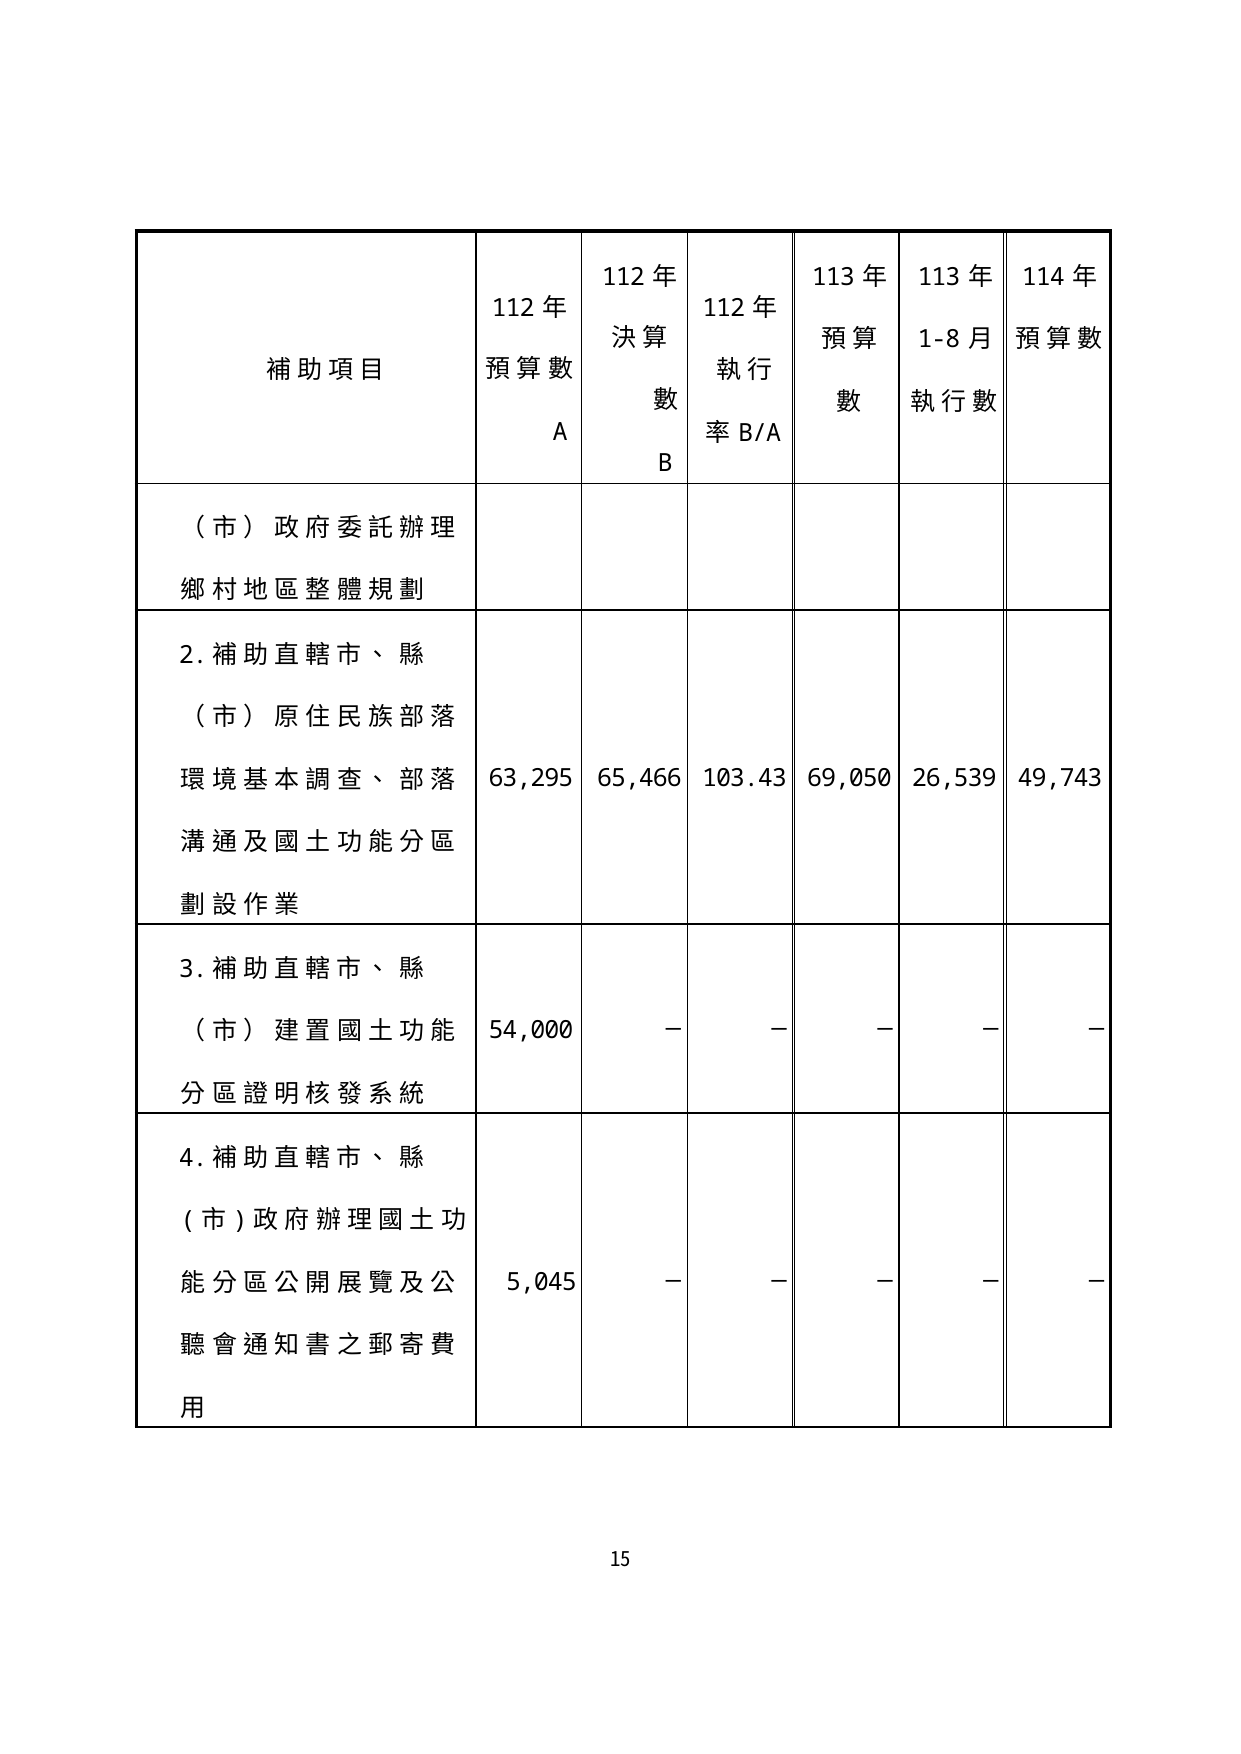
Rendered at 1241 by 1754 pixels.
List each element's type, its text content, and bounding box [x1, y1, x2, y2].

table_cell 103.43 [688, 611, 792, 923]
table_header 113年 預算數 [795, 233, 898, 482]
table_cell ─ [688, 925, 792, 1112]
table_cell [477, 484, 581, 609]
table_cell [795, 484, 898, 609]
table_header 112年 決算數B [582, 233, 687, 482]
table_cell ─ [900, 1114, 1003, 1426]
table_cell 63,295 [477, 611, 581, 923]
table_cell ─ [582, 925, 687, 1112]
table_cell [688, 484, 792, 609]
table_header 112年執行率B/A [688, 233, 792, 482]
table_cell 69,050 [795, 611, 898, 923]
table_header 112年 預算數A [477, 233, 581, 482]
table_cell 65,466 [582, 611, 687, 923]
table_cell ─ [795, 1114, 898, 1426]
table_cell ─ [795, 925, 898, 1112]
table_cell （市）政府委託辦理鄉村地區整體規劃 [138, 484, 475, 609]
table_cell [1007, 484, 1109, 609]
table_cell ─ [1007, 925, 1109, 1112]
table_cell 2.補助直轄市、縣（市）原住民族部落環境基本調查、部落溝通及國土功能分區劃設作業 [138, 611, 475, 923]
table_cell 4.補助直轄市、縣(市)政府辦理國土功能分區公開展覽及公聽會通知書之郵寄費用 [138, 1114, 475, 1426]
table_cell 54,000 [477, 925, 581, 1112]
table_cell ─ [688, 1114, 792, 1426]
table_cell ─ [582, 1114, 687, 1426]
table_cell 5,045 [477, 1114, 581, 1426]
table_header 補助項目 [138, 233, 475, 482]
table_cell 3.補助直轄市、縣（市）建置國土功能分區證明核發系統 [138, 925, 475, 1112]
table_cell [582, 484, 687, 609]
table_cell ─ [1007, 1114, 1109, 1426]
table_cell ─ [900, 925, 1003, 1112]
table_header 113年1-8月執行數 [900, 233, 1003, 482]
table_cell 49,743 [1007, 611, 1109, 923]
table_cell [900, 484, 1003, 609]
table_cell 26,539 [900, 611, 1003, 923]
table_header 114年 預算數 [1007, 233, 1109, 482]
